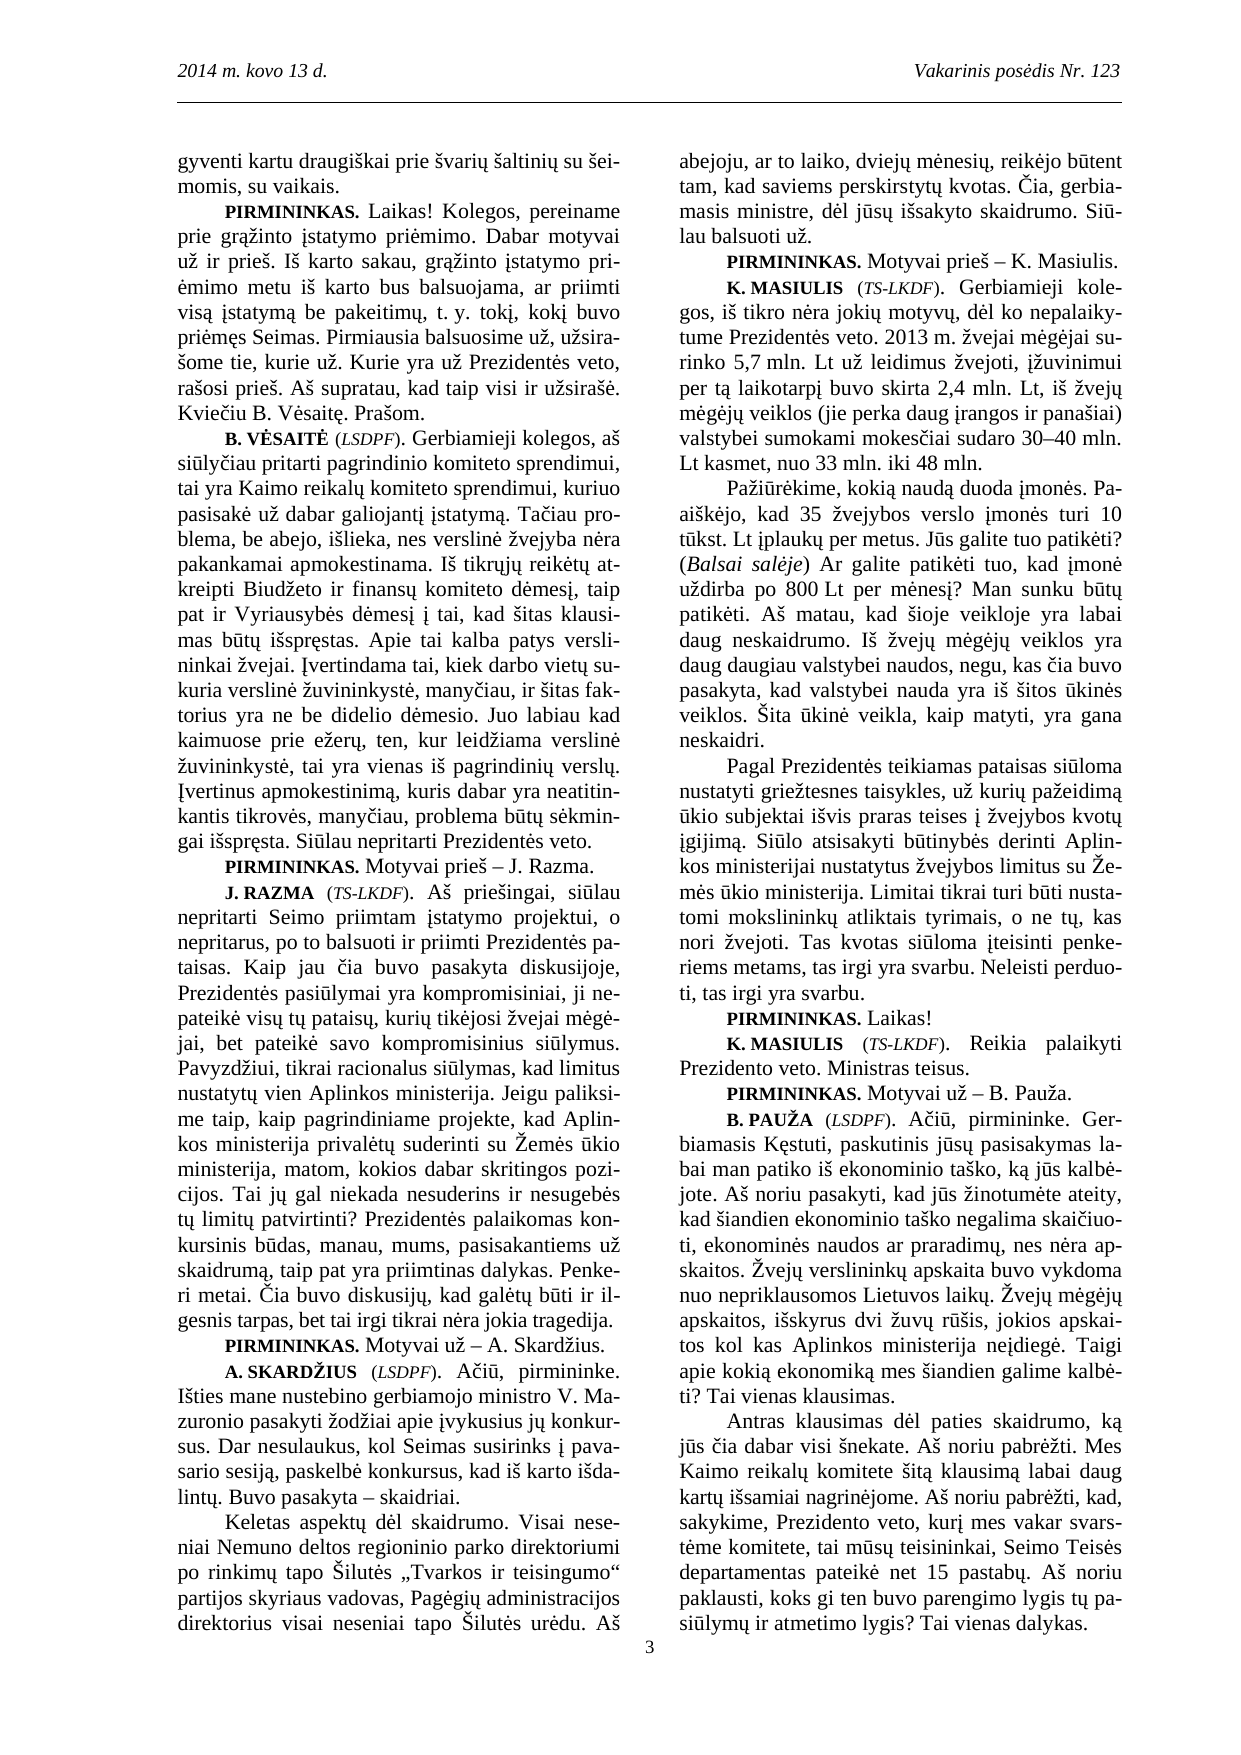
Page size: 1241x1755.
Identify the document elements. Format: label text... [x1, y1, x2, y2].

text PIRMININKAS. Lai­kas! [679, 1005, 1122, 1030]
text Ke­le­tas as­pek­tų dėl skaid­ru­mo. Vi­sai ne­se­niai Ne­mu­no del­tos re­gio­ni­nio par­ko di­rek­to­riu­mi po rin­ki­mų ta­po Ši­lu­tės „Tvar­kos ir tei­sin­gu­mo“ par­ti­jos sky­riaus va­do­vas, Pa­gė­gių ad­mi­nist­ra­ci­jos di­rek­to­rius vi­sai ne­se­niai ta­po Ši­lu­tės urė­du. Aš [177, 1509, 620, 1635]
text K. MASIULIS (TS-LKDF). Rei­kia pa­lai­ky­ti Pre­zi­den­to ve­to. Mi­nist­ras tei­sus. [679, 1030, 1122, 1080]
text J. RAZMA (TS-LKDF). Aš prie­šin­gai, siū­lau ne­pri­tar­ti Sei­mo pri­im­tam įsta­ty­mo pro­jek­tui, o ne­pri­ta­rus, po to bal­suo­ti ir pri­im­ti Pre­zi­den­tės pa­tai­sas. Kaip jau čia bu­vo pa­sa­ky­ta dis­ku­si­jo­je, Pre­zi­den­tės pa­siū­ly­mai yra kom­pro­mi­si­niai, ji ne­pa­tei­kė vi­sų tų pa­tai­sų, ku­rių ti­kė­jo­si žve­jai mė­gė­jai, bet pa­tei­kė sa­vo kom­pro­mi­si­nius siū­ly­mus. Pa­vyz­džiui, tik­rai ra­cio­na­lus siū­ly­mas, kad li­mi­tus nu­sta­ty­tų vien Ap­lin­kos mi­nis­te­ri­ja. Jei­gu pa­lik­si­me taip, kaip pa­grin­di­nia­me pro­jek­te, kad Ap­lin­kos mi­nis­te­ri­ja pri­va­lė­tų su­de­rin­ti su Že­mės ūkio mi­nis­te­ri­ja, ma­tom, ko­kios da­bar skri­tin­gos po­zi­ci­jos. Tai jų gal nie­ka­da ne­su­de­rins ir ne­su­ge­bės tų li­mi­tų pa­tvir­tin­ti? Pre­zi­den­tės pa­lai­ko­mas kon­kur­si­nis bū­das, ma­nau, mums, pa­si­sa­kan­tiems už skaid­ru­mą, taip pat yra pri­im­ti­nas da­ly­kas. Pen­ke­ri me­tai. Čia bu­vo dis­ku­si­jų, kad ga­lė­tų bū­ti ir il­ges­nis tar­pas, bet tai ir­gi tik­rai nė­ra jo­kia tra­ge­di­ja. [177, 879, 620, 1332]
text PIRMININKAS. Mo­ty­vai už – A. Skar­džius. [177, 1332, 620, 1358]
text PIRMININKAS. Mo­ty­vai prieš – K. Ma­siu­lis. [679, 248, 1122, 274]
text gy­ven­ti kar­tu drau­giš­kai prie šva­rių šal­ti­nių su šei­mo­mis, su vai­kais. [177, 148, 620, 198]
text PIRMININKAS. Mo­ty­vai už – B. Pau­ža. [679, 1080, 1122, 1106]
text A. SKARDŽIUS (LSDPF). Ačiū, pir­mi­nin­ke. Iš­ties ma­ne nu­ste­bi­no ger­bia­mo­jo mi­nist­ro V. Ma­zu­ro­nio pa­sa­ky­ti žo­džiai apie įvy­ku­sius jų kon­kur­sus. Dar ne­su­lau­kus, kol Sei­mas su­si­rinks į pa­va­sa­rio se­si­ją, pa­skel­bė kon­kur­sus, kad iš kar­to iš­da­lin­tų. Bu­vo pa­sa­ky­ta – skaid­riai. [177, 1358, 620, 1509]
text Pa­gal Pre­zi­den­tės tei­kia­mas pa­tai­sas siū­lo­ma nu­sta­ty­ti griež­tes­nes tai­syk­les, už ku­rių pa­žei­di­mą ūkio sub­jek­tai iš­vis pra­ras tei­ses į žve­jy­bos kvo­tų įgi­ji­mą. Siū­lo at­si­sa­ky­ti bū­ti­ny­bės de­rin­ti Ap­lin­kos mi­nis­te­ri­jai nu­sta­ty­tus žve­jy­bos li­mi­tus su Že­mės ūkio mi­nis­te­ri­ja. Li­mi­tai tik­rai tu­ri bū­ti nu­sta­to­mi moks­li­nin­kų at­lik­tais ty­ri­mais, o ne tų, kas no­ri žve­jo­ti. Tas kvo­tas siū­lo­ma įtei­sin­ti pen­ke­riems me­tams, tas ir­gi yra svar­bu. Ne­leis­ti per­duo­ti, tas ir­gi yra svar­bu. [679, 753, 1122, 1005]
text K. MASIULIS (TS-LKDF). Ger­bia­mie­ji ko­le­gos, iš tik­ro nė­ra jo­kių mo­ty­vų, dėl ko ne­pa­lai­ky­tu­me Pre­zi­den­tės ve­to. 2013 m. žve­jai mė­gė­jai su­rin­ko 5,7 mln. Lt už lei­di­mus žve­jo­ti, įžu­vi­ni­mui per tą lai­ko­tar­pį bu­vo skir­ta 2,4 mln. Lt, iš žve­jų mė­gė­jų veik­los (jie per­ka daug įran­gos ir pa­na­šiai) vals­ty­bei su­mo­ka­mi mo­kes­čiai su­da­ro 30–40 mln. Lt kas­met, nuo 33 mln. iki 48 mln. [679, 274, 1122, 475]
text PIRMININKAS. Lai­kas! Ko­le­gos, per­ei­na­me prie grą­žin­to įsta­ty­mo pri­ėmi­mo. Da­bar mo­ty­vai už ir prieš. Iš kar­to sa­kau, grą­žin­to įsta­ty­mo pri­ėmi­mo me­tu iš kar­to bus bal­suo­ja­ma, ar pri­im­ti vi­są įsta­ty­mą be pa­kei­ti­mų, t. y. to­kį, ko­kį bu­vo pri­ėmęs Sei­mas. Pir­miau­sia bal­suo­si­me už, už­si­ra­šo­me tie, ku­rie už. Ku­rie yra už Pre­zi­den­tės ve­to, ra­šo­si prieš. Aš su­pra­tau, kad taip vi­si ir už­si­ra­šė. Kvie­čiu B. Vė­sai­tę. Pra­šom. [177, 198, 620, 425]
text B. PAUŽA (LSDPF). Ačiū, pir­mi­nin­ke. Ger­bia­ma­sis Kęs­tu­ti, pas­ku­ti­nis jū­sų pa­si­sa­ky­mas la­bai man pa­ti­ko iš eko­no­mi­nio taš­ko, ką jūs kal­bė­jo­te. Aš no­riu pa­sa­ky­ti, kad jūs ži­no­tu­mė­te at­ei­ty, kad šian­dien eko­no­mi­nio taš­ko ne­ga­li­ma skai­čiuo­ti, eko­no­mi­nės nau­dos ar pra­ra­di­mų, nes nė­ra ap­skai­tos. Žve­jų ver­sli­nin­kų ap­skai­ta bu­vo vyk­do­ma nuo ne­pri­klau­so­mos Lie­tu­vos lai­kų. Žve­jų mė­gė­jų ap­skai­tos, iš­sky­rus dvi žu­vų rū­šis, jo­kios ap­skai­tos kol kas Ap­lin­kos mi­nis­te­ri­ja ne­įdie­gė. Tai­gi apie ko­kią eko­no­mi­ką mes šian­dien ga­li­me kal­bė­ti? Tai vie­nas klau­si­mas. [679, 1106, 1122, 1408]
text PIRMININKAS. Mo­ty­vai prieš – J. Raz­ma. [177, 853, 620, 879]
text Ant­ras klau­si­mas dėl pa­ties skaid­ru­mo, ką jūs čia da­bar vi­si šne­ka­te. Aš no­riu pa­brėž­ti. Mes Kai­mo rei­ka­lų ko­mi­te­te ši­tą klau­si­mą la­bai daug kar­tų iš­sa­miai nag­ri­nė­jo­me. Aš no­riu pa­brėž­ti, kad, sa­ky­ki­me, Pre­zi­den­to ve­to, ku­rį mes va­kar svar­s­tė­me ko­mi­te­te, tai mū­sų tei­si­nin­kai, Sei­mo Tei­sės de­par­ta­men­tas pa­tei­kė net 15 pa­sta­bų. Aš no­riu pa­klaus­ti, koks gi ten bu­vo pa­ren­gi­mo ly­gis tų pa­siū­ly­mų ir at­me­ti­mo ly­gis? Tai vie­nas da­ly­kas. [679, 1408, 1122, 1635]
text B. VĖSAITĖ (LSDPF). Ger­bia­mie­ji ko­le­gos, aš siū­ly­čiau pri­tar­ti pa­grin­di­nio ko­mi­te­to spren­di­mui, tai yra Kai­mo rei­ka­lų ko­mi­te­to spren­di­mui, ku­riuo pa­si­sa­kė už da­bar ga­lio­jan­tį įsta­ty­mą. Ta­čiau pro­ble­ma, be abe­jo, iš­lie­ka, nes ver­sli­nė žve­jy­ba nė­ra pa­kan­ka­mai ap­mo­kes­ti­na­ma. Iš tik­rų­jų rei­kė­tų at­kreip­ti Biu­dže­to ir fi­nan­sų ko­mi­te­to dė­me­sį, taip pat ir Vy­riau­sy­bės dė­me­sį į tai, kad ši­tas klau­si­mas bū­tų iš­spręs­tas. Apie tai kal­ba pa­tys ver­sli­nin­kai žve­jai. Įver­tin­da­ma tai, kiek dar­bo vie­tų su­ku­ria ver­sli­nė žu­vi­nin­kys­tė, ma­ny­čiau, ir ši­tas fak­to­rius yra ne be di­de­lio dė­me­sio. Juo la­biau kad kai­muo­se prie eže­rų, ten, kur lei­džia­ma ver­sli­nė žu­vi­nin­kys­tė, tai yra vie­nas iš pa­grin­di­nių ver­slų. Įver­ti­nus ap­mo­kes­ti­ni­mą, ku­ris da­bar yra ne­ati­tin­kan­tis tik­ro­vės, ma­ny­čiau, pro­ble­ma bū­tų sėk­min­gai iš­spręs­ta. Siū­lau ne­pri­tar­ti Pre­zi­den­tės ve­to. [177, 425, 620, 853]
text Pa­žiū­rė­ki­me, ko­kią nau­dą duo­da įmo­nės. Pa­aiš­kė­jo, kad 35 žve­jy­bos ver­slo įmo­nės tu­ri 10 tūkst. Lt įplau­kų per me­tus. Jūs ga­li­te tuo pa­ti­kė­ti? (Bal­sai sa­lė­je) Ar ga­li­te pa­ti­kė­ti tuo, kad įmo­nė už­dir­ba po 800 Lt per mė­ne­sį? Man sun­ku bū­tų pa­ti­kė­ti. Aš ma­tau, kad šio­je veik­lo­je yra la­bai daug ne­skaid­ru­mo. Iš žve­jų mė­gė­jų veik­los yra daug dau­giau vals­ty­bei nau­dos, ne­gu, kas čia bu­vo pa­sa­ky­ta, kad vals­ty­bei nau­da yra iš ši­tos ūki­nės veik­los. Ši­ta ūki­nė veik­la, kaip ma­ty­ti, yra ga­na ne­skaid­ri. [679, 475, 1122, 753]
text abe­jo­ju, ar to lai­ko, dvie­jų mė­ne­sių, rei­kė­jo bū­tent tam, kad sa­viems per­skirs­ty­tų kvo­tas. Čia, ger­bia­ma­sis mi­nist­re, dėl jū­sų iš­sa­ky­to skaid­ru­mo. Siū­lau bal­suo­ti už. [679, 148, 1122, 248]
